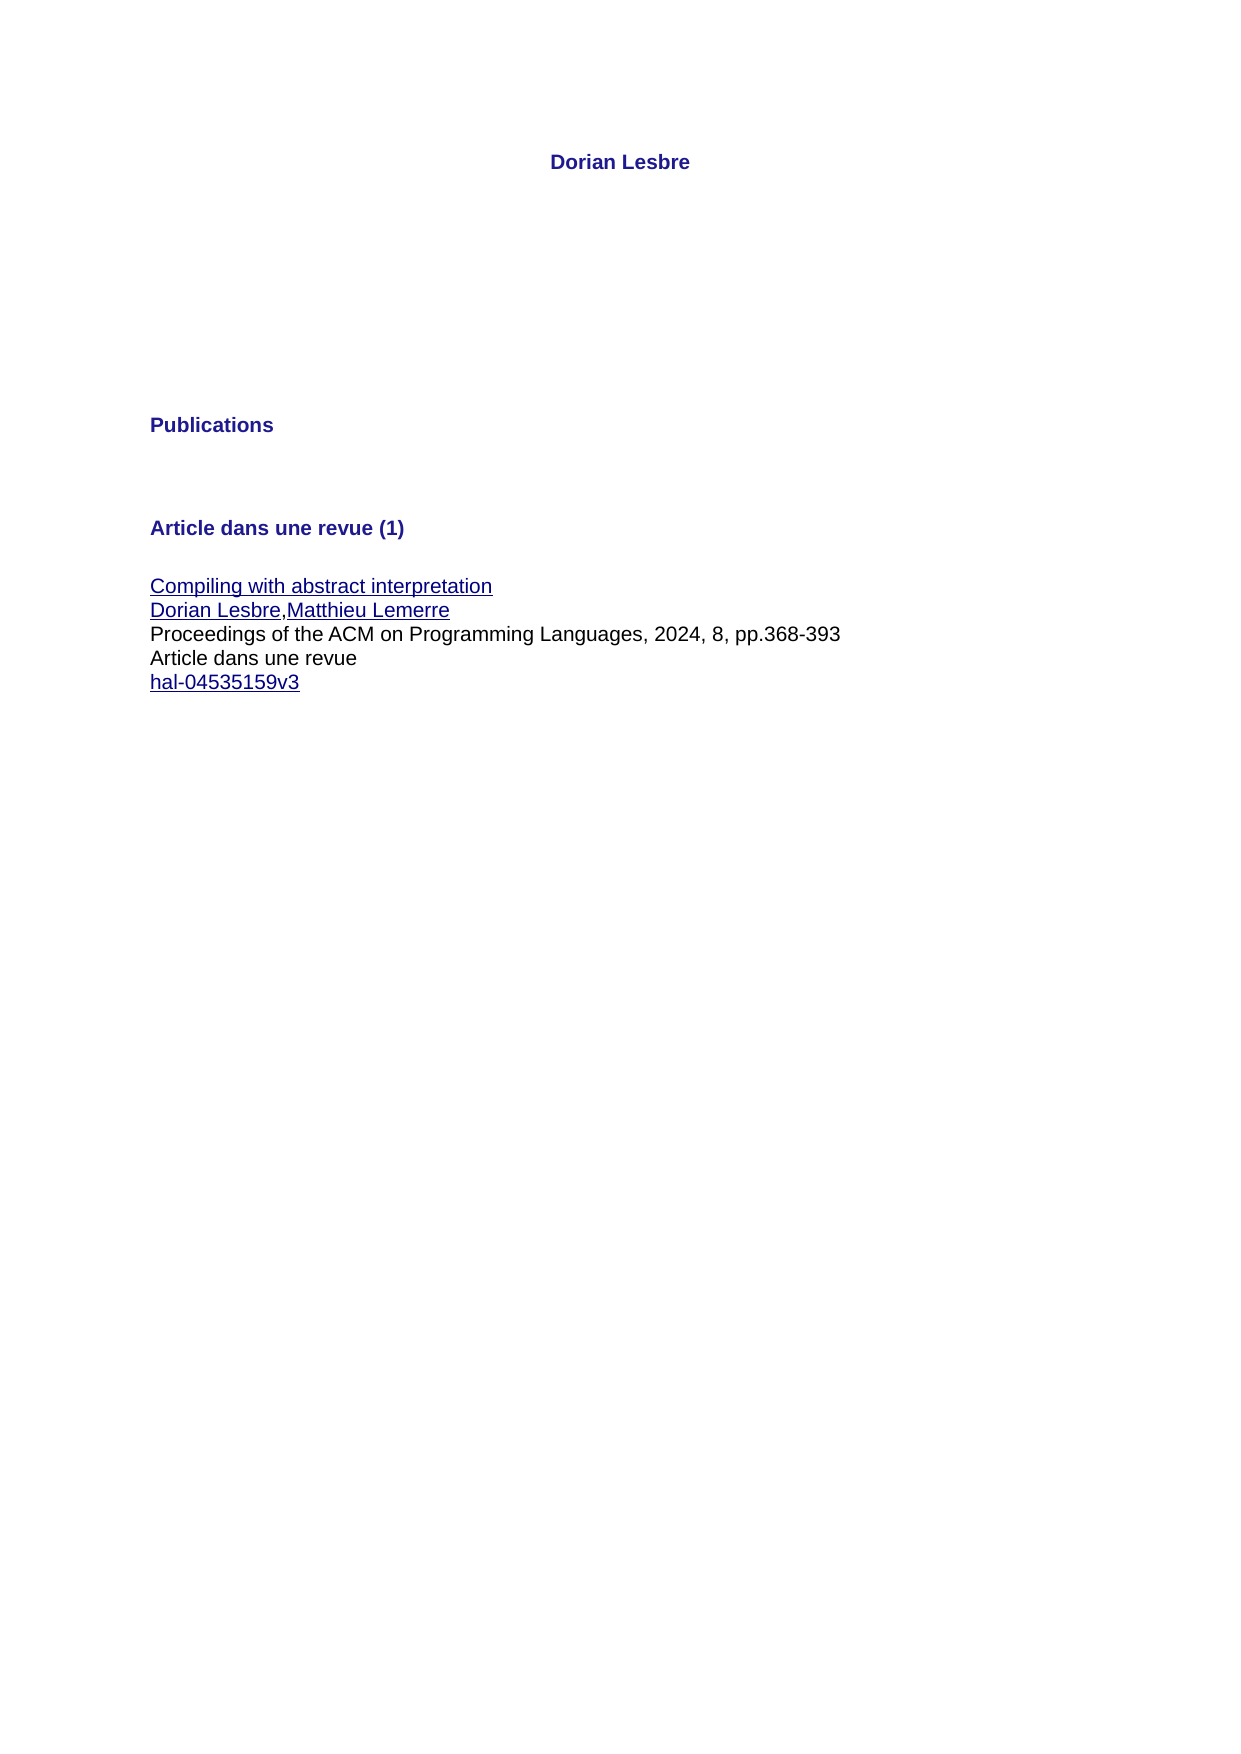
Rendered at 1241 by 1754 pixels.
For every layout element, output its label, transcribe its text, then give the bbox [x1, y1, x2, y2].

table_header Compiling with abstract interpretation Dorian Lesbre,Matthieu Lemerre Proceedings of the ACM on Programming Languages, 2024, 8, pp.368-393 Article dans une revue hal-04535159v3 [150, 574, 1090, 694]
subtitle Publications [150, 412, 1090, 436]
subtitle Dorian Lesbre [150, 150, 1090, 174]
subtitle Article dans une revue (1) [150, 516, 1090, 539]
